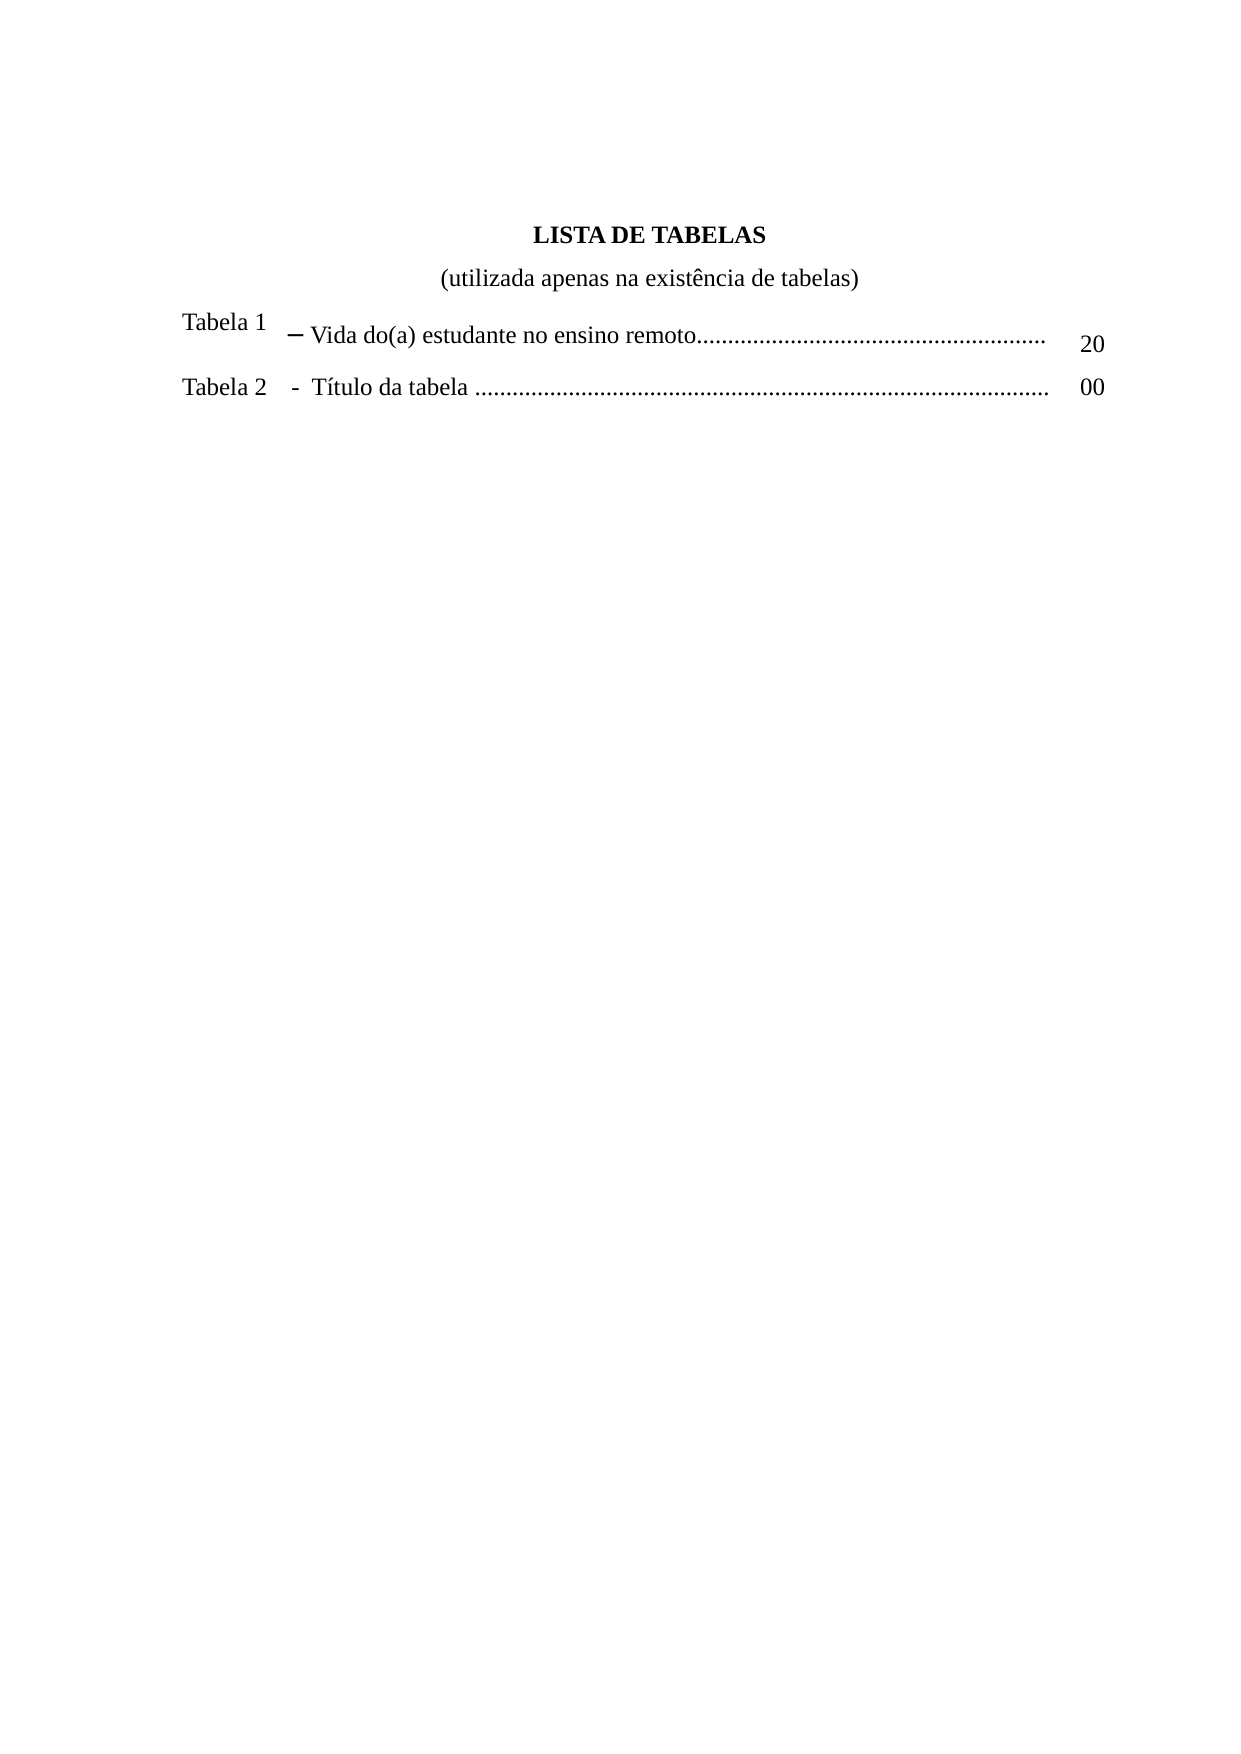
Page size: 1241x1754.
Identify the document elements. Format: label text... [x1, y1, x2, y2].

table_cell Tabela 2 [171, 372, 280, 415]
text LISTA DE TABELAS [177, 220, 1122, 249]
table_header Tabela 1 [171, 307, 280, 372]
table_cell - Título da tabela ............................................................................................ [280, 372, 1062, 415]
text (utilizada apenas na existência de tabelas) [177, 263, 1122, 292]
table_header 20 [1062, 307, 1116, 372]
table_cell 00 [1062, 372, 1116, 415]
table_header Vida do(a) estudante no ensino remoto........................................................ [280, 307, 1062, 372]
